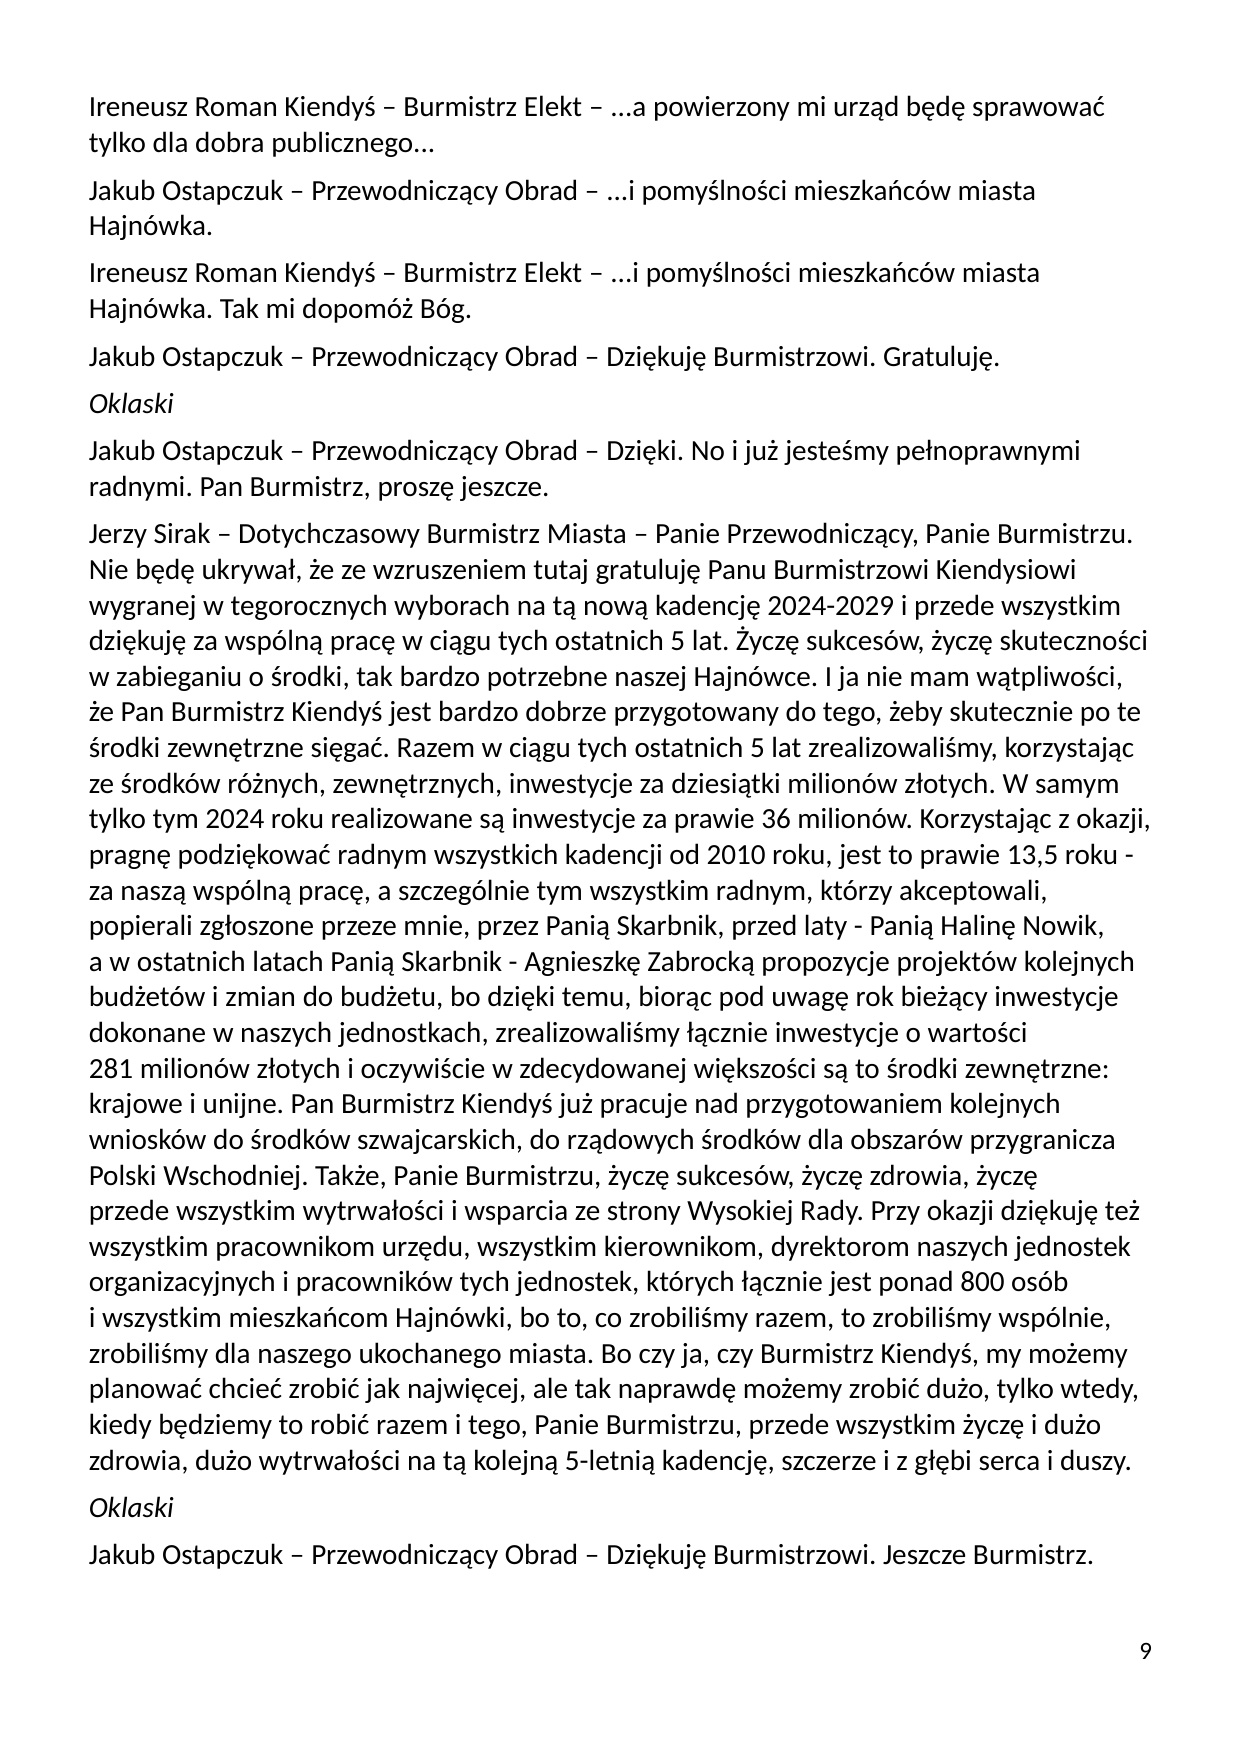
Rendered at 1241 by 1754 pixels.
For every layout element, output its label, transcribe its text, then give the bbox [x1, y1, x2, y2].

text Jerzy Sirak – Dotychczasowy Burmistrz Miasta – Panie Przewodniczący, Panie Burmistrzu. Nie będę ukrywał, że ze wzruszeniem tutaj gratuluję Panu Burmistrzowi Kiendysiowi wygranej w tegorocznych wyborach na tą nową kadencję 2024-2029 i przede wszystkim dziękuję za wspólną pracę w ciągu tych ostatnich 5 lat. Życzę sukcesów, życzę skuteczności w zabieganiu o środki, tak bardzo potrzebne naszej Hajnówce. I ja nie mam wątpliwości, że Pan Burmistrz Kiendyś jest bardzo dobrze przygotowany do tego, żeby skutecznie po te środki zewnętrzne sięgać. Razem w ciągu tych ostatnich 5 lat zrealizowaliśmy, korzystając ze środków różnych, zewnętrznych, inwestycje za dziesiątki milionów złotych. W samym tylko tym 2024 roku realizowane są inwestycje za prawie 36 milionów. Korzystając z okazji, pragnę podziękować radnym wszystkich kadencji od 2010 roku, jest to prawie 13,5 roku - za naszą wspólną pracę, a szczególnie tym wszystkim radnym, którzy akceptowali, popierali zgłoszone przeze mnie, przez Panią Skarbnik, przed laty - Panią Halinę Nowik, a w ostatnich latach Panią Skarbnik - Agnieszkę Zabrocką propozycje projektów kolejnych budżetów i zmian do budżetu, bo dzięki temu, biorąc pod uwagę rok bieżący inwestycje dokonane w naszych jednostkach, zrealizowaliśmy łącznie inwestycje o wartości 281 milionów złotych i oczywiście w zdecydowanej większości są to środki zewnętrzne: krajowe i unijne. Pan Burmistrz Kiendyś już pracuje nad przygotowaniem kolejnych wniosków do środków szwajcarskich, do rządowych środków dla obszarów przygranicza Polski Wschodniej. Także, Panie Burmistrzu, życzę sukcesów, życzę zdrowia, życzę przede wszystkim wytrwałości i wsparcia ze strony Wysokiej Rady. Przy okazji dziękuję też wszystkim pracownikom urzędu, wszystkim kierownikom, dyrektorom naszych jednostek organizacyjnych i pracowników tych jednostek, których łącznie jest ponad 800 osób i wszystkim mieszkańcom Hajnówki, bo to, co zrobiliśmy razem, to zrobiliśmy wspólnie, zrobiliśmy dla naszego ukochanego miasta. Bo czy ja, czy Burmistrz Kiendyś, my możemy planować chcieć zrobić jak najwięcej, ale tak naprawdę możemy zrobić dużo, tylko wtedy, kiedy będziemy to robić razem i tego, Panie Burmistrzu, przede wszystkim życzę i dużo zdrowia, dużo wytrwałości na tą kolejną 5-letnią kadencję, szczerze i z głębi serca i duszy. [88, 515, 1152, 1477]
text Jakub Ostapczuk – Przewodniczący Obrad – Dziękuję Burmistrzowi. Gratuluję. [88, 338, 1152, 373]
text Oklaski [88, 1489, 1152, 1525]
text Jakub Ostapczuk – Przewodniczący Obrad – Dziękuję Burmistrzowi. Jeszcze Burmistrz. [88, 1536, 1152, 1572]
text Oklaski [88, 385, 1152, 421]
text Ireneusz Roman Kiendyś – Burmistrz Elekt – ...a powierzony mi urząd będę sprawować tylko dla dobra publicznego... [88, 88, 1152, 160]
text Jakub Ostapczuk – Przewodniczący Obrad – Dzięki. No i już jesteśmy pełnoprawnymi radnymi. Pan Burmistrz, proszę jeszcze. [88, 432, 1152, 504]
text Jakub Ostapczuk – Przewodniczący Obrad – ...i pomyślności mieszkańców miasta Hajnówka. [88, 172, 1152, 243]
text Ireneusz Roman Kiendyś – Burmistrz Elekt – ...i pomyślności mieszkańców miasta Hajnówka. Tak mi dopomóż Bóg. [88, 254, 1152, 326]
